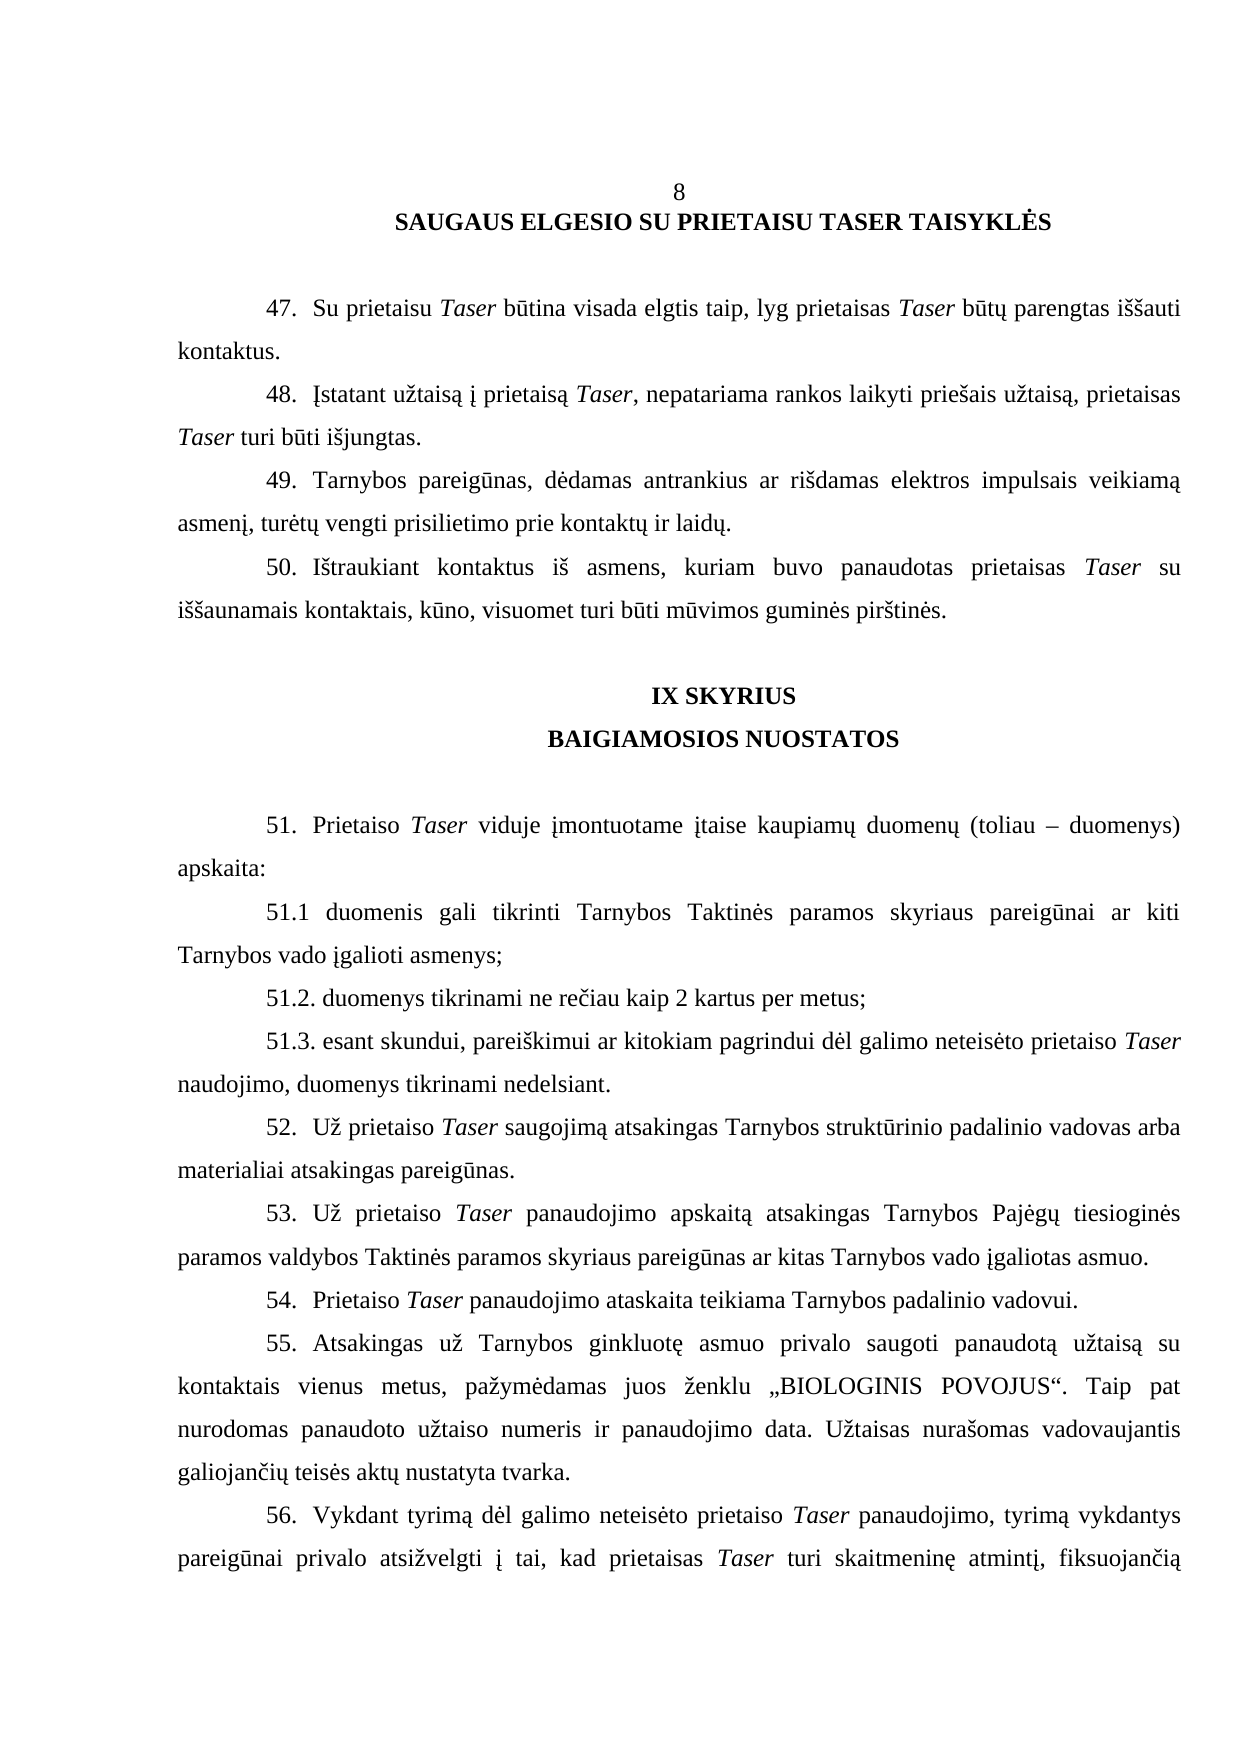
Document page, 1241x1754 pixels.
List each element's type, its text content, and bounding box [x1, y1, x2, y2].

text 50. Ištraukiant kontaktus iš asmens, kuriam buvo panaudotas prietaisas Taser su iššaunamais kontaktais, kūno, visuomet turi būti mūvimos guminės pirštinės. [177, 552, 1181, 623]
text IX SKYRIUS [177, 681, 1181, 710]
text 51.2. duomenys tikrinami ne rečiau kaip 2 kartus per metus; [177, 983, 1181, 1012]
text 51.3. esant skundui, pareiškimui ar kitokiam pagrindui dėl galimo neteisėto prietaiso Taser naudojimo, duomenys tikrinami nedelsiant. [177, 1026, 1181, 1098]
text 47. Su prietaisu Taser būtina visada elgtis taip, lyg prietaisas Taser būtų parengtas iššauti kontaktus. [177, 293, 1181, 365]
text BAIGIAMOSIOS NUOSTATOS [177, 724, 1181, 753]
text 54. Prietaiso Taser panaudojimo ataskaita teikiama Tarnybos padalinio vadovui. [177, 1285, 1181, 1313]
text SAUGAUS ELGESIO SU PRIETAISU TASER TAISYKLĖS [177, 207, 1181, 235]
text 55. Atsakingas už Tarnybos ginkluotę asmuo privalo saugoti panaudotą užtaisą su kontaktais vienus metus, pažymėdamas juos ženklu „BIOLOGINIS POVOJUS“. Taip pat nurodomas panaudoto užtaiso numeris ir panaudojimo data. Užtaisas nurašomas vadovaujantis galiojančių teisės aktų nustatyta tvarka. [177, 1328, 1181, 1486]
text 49. Tarnybos pareigūnas, dėdamas antrankius ar rišdamas elektros impulsais veikiamą asmenį, turėtų vengti prisilietimo prie kontaktų ir laidų. [177, 465, 1181, 537]
text 52. Už prietaiso Taser saugojimą atsakingas Tarnybos struktūrinio padalinio vadovas arba materialiai atsakingas pareigūnas. [177, 1112, 1181, 1184]
text 51.1 duomenis gali tikrinti Tarnybos Taktinės paramos skyriaus pareigūnai ar kiti Tarnybos vado įgalioti asmenys; [177, 897, 1181, 968]
text 53. Už prietaiso Taser panaudojimo apskaitą atsakingas Tarnybos Pajėgų tiesioginės paramos valdybos Taktinės paramos skyriaus pareigūnas ar kitas Tarnybos vado įgaliotas asmuo. [177, 1198, 1181, 1270]
text 51. Prietaiso Taser viduje įmontuotame įtaise kaupiamų duomenų (toliau – duomenys) apskaita: [177, 810, 1181, 882]
text 48. Įstatant užtaisą į prietaisą Taser, nepatariama rankos laikyti priešais užtaisą, prietaisas Taser turi būti išjungtas. [177, 379, 1181, 451]
text 56. Vykdant tyrimą dėl galimo neteisėto prietaiso Taser panaudojimo, tyrimą vykdantys pareigūnai privalo atsižvelgti į tai, kad prietaisas Taser turi skaitmeninę atmintį, fiksuojančią [177, 1500, 1181, 1572]
